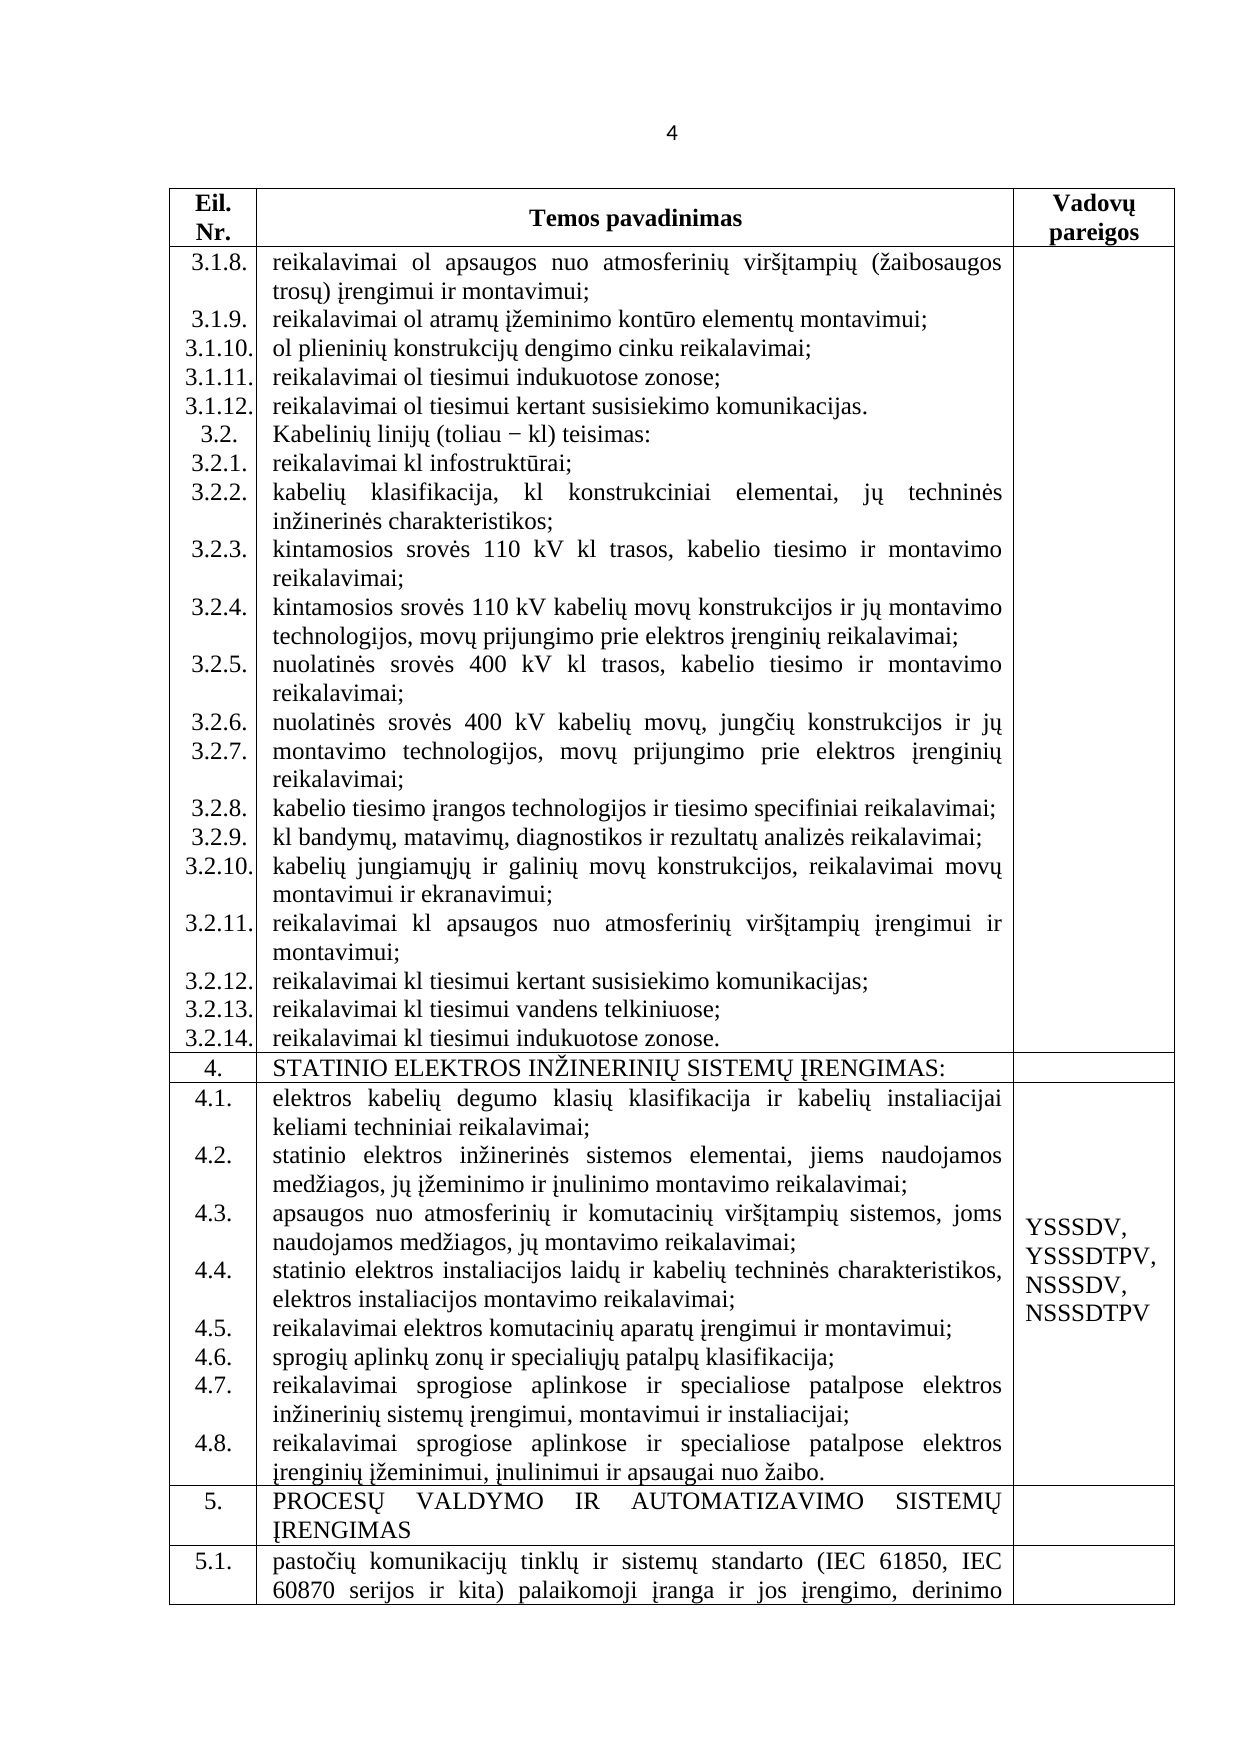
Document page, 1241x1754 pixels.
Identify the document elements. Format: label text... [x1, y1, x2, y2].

table_cell elektros kabelių degumo klasių klasifikacija ir kabelių instaliacijai keliami techniniai reikalavimai; statinio elektros inžinerinės sistemos elementai, jiems naudojamos medžiagos, jų įžeminimo ir įnulinimo montavimo reikalavimai; apsaugos nuo atmosferinių ir komutacinių viršįtampių sistemos, joms naudojamos medžiagos, jų montavimo reikalavimai; statinio elektros instaliacijos laidų ir kabelių techninės charakteristikos, elektros instaliacijos montavimo reikalavimai; reikalavimai elektros komutacinių aparatų įrengimui ir montavimui; sprogių aplinkų zonų ir specialiųjų patalpų klasifikacija; reikalavimai sprogiose aplinkose ir specialiose patalpose elektros inžinerinių sistemų įrengimui, montavimui ir instaliacijai; reikalavimai sprogiose aplinkose ir specialiose patalpose elektros įrenginių įžeminimui, įnulinimui ir apsaugai nuo žaibo. [257, 1083, 1013, 1485]
table_cell 4.1. 4.2. 4.3. 4.4. 4.5. 4.6. 4.7. 4.8. [170, 1083, 256, 1485]
table_cell [1014, 1486, 1174, 1545]
table_cell YSSSDV, YSSSDTPV, NSSSDV, NSSSDTPV [1014, 1083, 1174, 1485]
table_cell STATINIO ELEKTROS INŽINERINIŲ SISTEMŲ ĮRENGIMAS: [257, 1053, 1013, 1082]
table_cell 3.1.8. 3.1.9. 3.1.10. 3.1.11. 3.1.12. 3.2. 3.2.1. 3.2.2. 3.2.3. 3.2.4. 3.2.5. 3.2.6. 3.2.7. 3.2.8. 3.2.9. 3.2.10. 3.2.11. 3.2.12. 3.2.13. 3.2.14. [170, 247, 256, 1052]
table_header Eil. Nr. [170, 189, 256, 246]
table_header Temos pavadinimas [257, 189, 1013, 246]
table_header Vadovų pareigos [1014, 189, 1174, 246]
table_cell [1014, 1053, 1174, 1082]
table_cell reikalavimai ol apsaugos nuo atmosferinių viršįtampių (žaibosaugos trosų) įrengimui ir montavimui; reikalavimai ol atramų įžeminimo kontūro elementų montavimui; ol plieninių konstrukcijų dengimo cinku reikalavimai; reikalavimai ol tiesimui indukuotose zonose; reikalavimai ol tiesimui kertant susisiekimo komunikacijas. Kabelinių linijų (toliau − kl) teisimas: reikalavimai kl infostruktūrai; kabelių klasifikacija, kl konstrukciniai elementai, jų techninės inžinerinės charakteristikos; kintamosios srovės 110 kV kl trasos, kabelio tiesimo ir montavimo reikalavimai; kintamosios srovės 110 kV kabelių movų konstrukcijos ir jų montavimo technologijos, movų prijungimo prie elektros įrenginių reikalavimai; nuolatinės srovės 400 kV kl trasos, kabelio tiesimo ir montavimo reikalavimai; nuolatinės srovės 400 kV kabelių movų, jungčių konstrukcijos ir jų montavimo technologijos, movų prijungimo prie elektros įrenginių reikalavimai; kabelio tiesimo įrangos technologijos ir tiesimo specifiniai reikalavimai; kl bandymų, matavimų, diagnostikos ir rezultatų analizės reikalavimai; kabelių jungiamųjų ir galinių movų konstrukcijos, reikalavimai movų montavimui ir ekranavimui; reikalavimai kl apsaugos nuo atmosferinių viršįtampių įrengimui ir montavimui; reikalavimai kl tiesimui kertant susisiekimo komunikacijas; reikalavimai kl tiesimui vandens telkiniuose; reikalavimai kl tiesimui indukuotose zonose. [257, 247, 1013, 1052]
table_cell 4. [170, 1053, 256, 1082]
table_cell 5. [170, 1486, 256, 1545]
table_cell 5.1. [170, 1546, 256, 1604]
table_cell [1014, 247, 1174, 1052]
table_cell [1014, 1546, 1174, 1604]
table_cell pastočių komunikacijų tinklų ir sistemų standarto (IEC 61850, IEC 60870 serijos ir kita) palaikomoji įranga ir jos įrengimo, derinimo [257, 1546, 1013, 1604]
table_cell PROCESŲ VALDYMO IR AUTOMATIZAVIMO SISTEMŲ ĮRENGIMAS [257, 1486, 1013, 1545]
